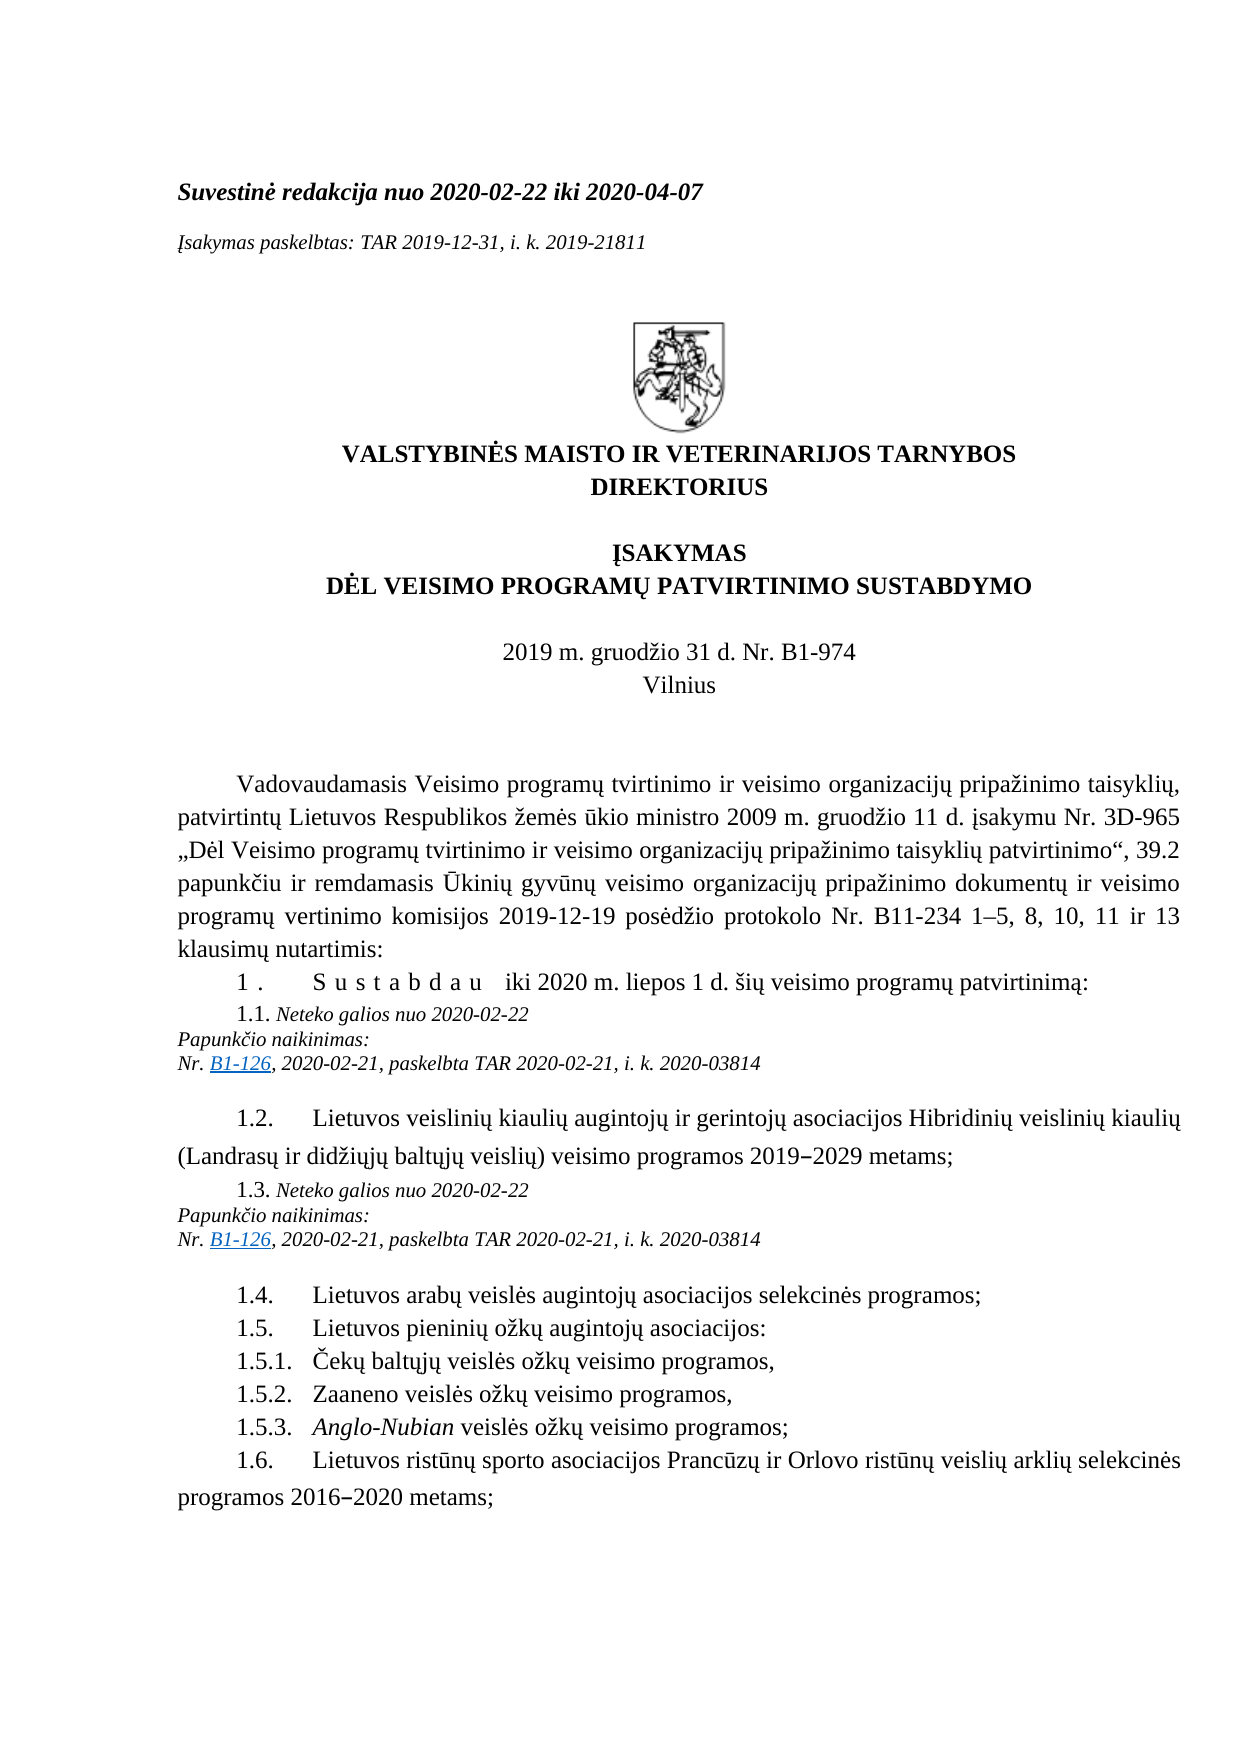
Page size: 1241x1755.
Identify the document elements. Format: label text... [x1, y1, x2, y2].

text Įsakymas paskelbtas: TAR 2019-12-31, i. k. 2019-21811 [177, 230, 1181, 254]
text Papunkčio naikinimas: [177, 1027, 1181, 1051]
text Vadovaudamasis Veisimo programų tvirtinimo ir veisimo organizacijų pripažinimo taisyklių, patvirtintų Lietuvos Respublikos žemės ūkio ministro 2009 m. gruodžio 11 d. įsakymu Nr. 3D-965 „Dėl Veisimo programų tvirtinimo ir veisimo organizacijų pripažinimo taisyklių patvirtinimo“, 39.2 papunkčiu ir remdamasis Ūkinių gyvūnų veisimo organizacijų pripažinimo dokumentų ir veisimo programų vertinimo komisijos 2019-12-19 posėdžio protokolo Nr. B11-234 1–5, 8, 10, 11 ir 13 klausimų nutartimis: [177, 769, 1181, 963]
text DIREKTORIUS [177, 472, 1181, 501]
text Vilnius [177, 670, 1181, 699]
text ĮSAKYMAS [177, 538, 1181, 567]
text 2019 m. gruodžio 31 d. Nr. B1-974 [177, 637, 1181, 666]
text 1.1. Neteko galios nuo 2020-02-22 [177, 1000, 1181, 1027]
text 1.5.1. Čekų baltųjų veislės ožkų veisimo programos, [177, 1346, 1181, 1374]
text Nr. B1-126, 2020-02-21, paskelbta TAR 2020-02-21, i. k. 2020-03814 [177, 1051, 1181, 1075]
text 1.5.2. Zaaneno veislės ožkų veisimo programos, [177, 1379, 1181, 1407]
text 1.6. Lietuvos ristūnų sporto asociacijos Prancūzų ir Orlovo ristūnų veislių arklių selekcinės programos 2016–2020 metams; [177, 1445, 1181, 1513]
text 1.4. Lietuvos arabų veislės augintojų asociacijos selekcinės programos; [177, 1280, 1181, 1308]
text 1. Sustabdau iki 2020 m. liepos 1 d. šių veisimo programų patvirtinimą: [177, 967, 1181, 996]
text Papunkčio naikinimas: [177, 1203, 1181, 1227]
text DĖL VEISIMO PROGRAMŲ PATVIRTINIMO SUSTABDYMO [177, 571, 1181, 600]
text Nr. B1-126, 2020-02-21, paskelbta TAR 2020-02-21, i. k. 2020-03814 [177, 1227, 1181, 1251]
text 1.3. Neteko galios nuo 2020-02-22 [177, 1176, 1181, 1203]
text 1.5. Lietuvos pieninių ožkų augintojų asociacijos: [177, 1313, 1181, 1341]
text 1.2. Lietuvos veislinių kiaulių augintojų ir gerintojų asociacijos Hibridinių veislinių kiaulių (Landrasų ir didžiųjų baltųjų veislių) veisimo programos 2019–2029 metams; [177, 1103, 1181, 1171]
text VALSTYBINĖS MAISTO IR VETERINARIJOS TARNYBOS [177, 439, 1181, 468]
text Suvestinė redakcija nuo 2020-02-22 iki 2020-04-07 [177, 177, 1181, 206]
text 1.5.3. Anglo-Nubian veislės ožkų veisimo programos; [177, 1412, 1181, 1441]
